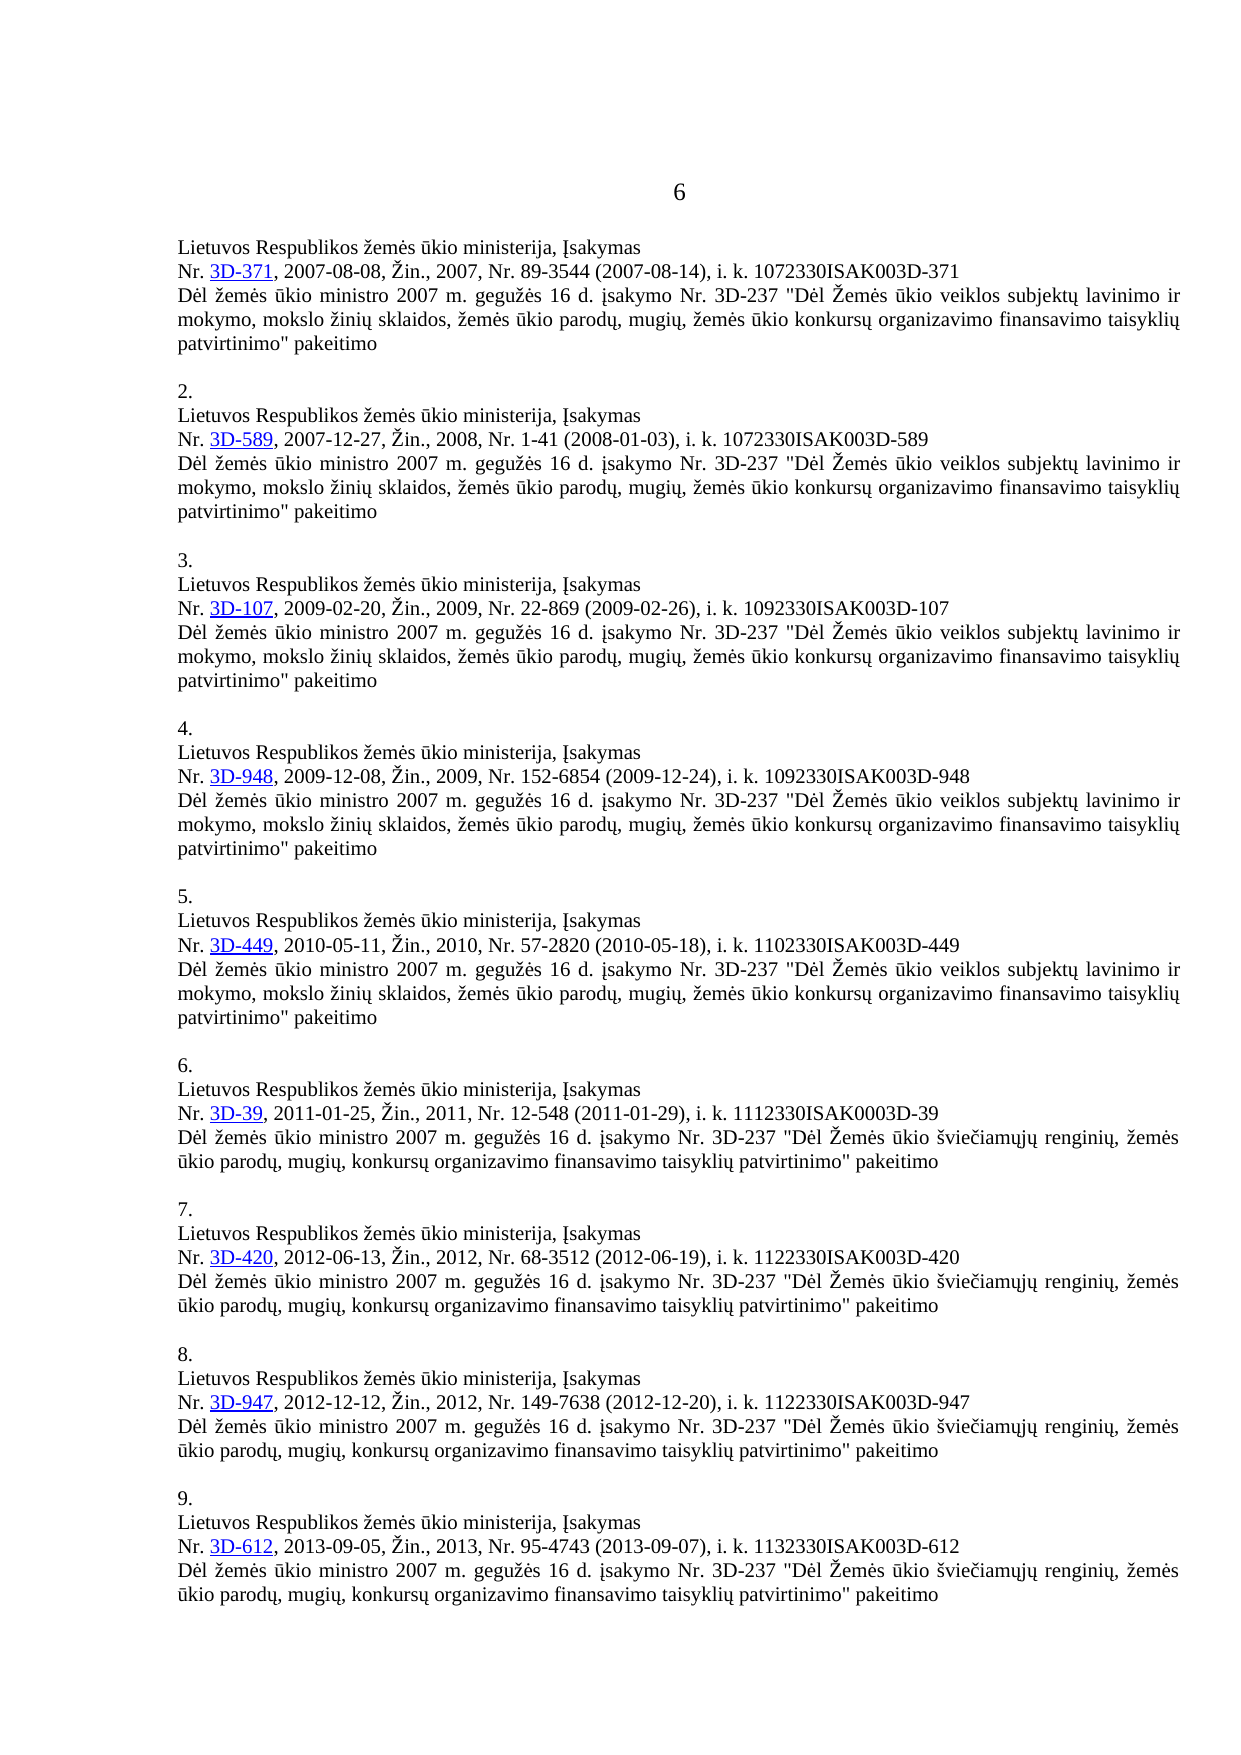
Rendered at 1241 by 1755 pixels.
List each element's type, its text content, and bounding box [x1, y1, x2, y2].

text Dėl žemės ūkio ministro 2007 m. gegužės 16 d. įsakymo Nr. 3D-237 "Dėl Žemės ūkio veiklos subjektų lavinimo ir mokymo, mokslo žinių sklaidos, žemės ūkio parodų, mugių, žemės ūkio konkursų organizavimo finansavimo taisyklių patvirtinimo" pakeitimo [177, 788, 1181, 860]
text 4. [177, 716, 1181, 740]
text Lietuvos Respublikos žemės ūkio ministerija, Įsakymas [177, 740, 1181, 764]
text Dėl žemės ūkio ministro 2007 m. gegužės 16 d. įsakymo Nr. 3D-237 "Dėl Žemės ūkio šviečiamųjų renginių, žemės ūkio parodų, mugių, konkursų organizavimo finansavimo taisyklių patvirtinimo" pakeitimo [177, 1414, 1181, 1462]
text Dėl žemės ūkio ministro 2007 m. gegužės 16 d. įsakymo Nr. 3D-237 "Dėl Žemės ūkio šviečiamųjų renginių, žemės ūkio parodų, mugių, konkursų organizavimo finansavimo taisyklių patvirtinimo" pakeitimo [177, 1558, 1181, 1606]
text Nr. 3D-948, 2009-12-08, Žin., 2009, Nr. 152-6854 (2009-12-24), i. k. 1092330ISAK003D-948 [177, 764, 1181, 788]
text Nr. 3D-612, 2013-09-05, Žin., 2013, Nr. 95-4743 (2013-09-07), i. k. 1132330ISAK003D-612 [177, 1534, 1181, 1558]
text Lietuvos Respublikos žemės ūkio ministerija, Įsakymas [177, 908, 1181, 932]
text Lietuvos Respublikos žemės ūkio ministerija, Įsakymas [177, 1221, 1181, 1245]
text Dėl žemės ūkio ministro 2007 m. gegužės 16 d. įsakymo Nr. 3D-237 "Dėl Žemės ūkio veiklos subjektų lavinimo ir mokymo, mokslo žinių sklaidos, žemės ūkio parodų, mugių, žemės ūkio konkursų organizavimo finansavimo taisyklių patvirtinimo" pakeitimo [177, 957, 1181, 1029]
text Nr. 3D-589, 2007-12-27, Žin., 2008, Nr. 1-41 (2008-01-03), i. k. 1072330ISAK003D-589 [177, 427, 1181, 451]
text Nr. 3D-449, 2010-05-11, Žin., 2010, Nr. 57-2820 (2010-05-18), i. k. 1102330ISAK003D-449 [177, 932, 1181, 957]
text 9. [177, 1486, 1181, 1510]
text 6. [177, 1053, 1181, 1077]
text Nr. 3D-39, 2011-01-25, Žin., 2011, Nr. 12-548 (2011-01-29), i. k. 1112330ISAK0003D-39 [177, 1101, 1181, 1125]
text 5. [177, 884, 1181, 908]
text Nr. 3D-371, 2007-08-08, Žin., 2007, Nr. 89-3544 (2007-08-14), i. k. 1072330ISAK003D-371 [177, 259, 1181, 283]
text Nr. 3D-420, 2012-06-13, Žin., 2012, Nr. 68-3512 (2012-06-19), i. k. 1122330ISAK003D-420 [177, 1245, 1181, 1269]
text Lietuvos Respublikos žemės ūkio ministerija, Įsakymas [177, 1510, 1181, 1534]
text 8. [177, 1342, 1181, 1366]
text Dėl žemės ūkio ministro 2007 m. gegužės 16 d. įsakymo Nr. 3D-237 "Dėl Žemės ūkio veiklos subjektų lavinimo ir mokymo, mokslo žinių sklaidos, žemės ūkio parodų, mugių, žemės ūkio konkursų organizavimo finansavimo taisyklių patvirtinimo" pakeitimo [177, 620, 1181, 692]
text Lietuvos Respublikos žemės ūkio ministerija, Įsakymas [177, 572, 1181, 596]
text 3. [177, 547, 1181, 572]
text Nr. 3D-947, 2012-12-12, Žin., 2012, Nr. 149-7638 (2012-12-20), i. k. 1122330ISAK003D-947 [177, 1390, 1181, 1414]
text 7. [177, 1197, 1181, 1221]
text 2. [177, 379, 1181, 403]
text Dėl žemės ūkio ministro 2007 m. gegužės 16 d. įsakymo Nr. 3D-237 "Dėl Žemės ūkio šviečiamųjų renginių, žemės ūkio parodų, mugių, konkursų organizavimo finansavimo taisyklių patvirtinimo" pakeitimo [177, 1125, 1181, 1173]
text Lietuvos Respublikos žemės ūkio ministerija, Įsakymas [177, 1366, 1181, 1390]
text Lietuvos Respublikos žemės ūkio ministerija, Įsakymas [177, 1077, 1181, 1101]
text Dėl žemės ūkio ministro 2007 m. gegužės 16 d. įsakymo Nr. 3D-237 "Dėl Žemės ūkio šviečiamųjų renginių, žemės ūkio parodų, mugių, konkursų organizavimo finansavimo taisyklių patvirtinimo" pakeitimo [177, 1269, 1181, 1317]
text Dėl žemės ūkio ministro 2007 m. gegužės 16 d. įsakymo Nr. 3D-237 "Dėl Žemės ūkio veiklos subjektų lavinimo ir mokymo, mokslo žinių sklaidos, žemės ūkio parodų, mugių, žemės ūkio konkursų organizavimo finansavimo taisyklių patvirtinimo" pakeitimo [177, 451, 1181, 523]
text Lietuvos Respublikos žemės ūkio ministerija, Įsakymas [177, 403, 1181, 427]
text Lietuvos Respublikos žemės ūkio ministerija, Įsakymas [177, 235, 1181, 259]
text Dėl žemės ūkio ministro 2007 m. gegužės 16 d. įsakymo Nr. 3D-237 "Dėl Žemės ūkio veiklos subjektų lavinimo ir mokymo, mokslo žinių sklaidos, žemės ūkio parodų, mugių, žemės ūkio konkursų organizavimo finansavimo taisyklių patvirtinimo" pakeitimo [177, 283, 1181, 355]
text Nr. 3D-107, 2009-02-20, Žin., 2009, Nr. 22-869 (2009-02-26), i. k. 1092330ISAK003D-107 [177, 596, 1181, 620]
